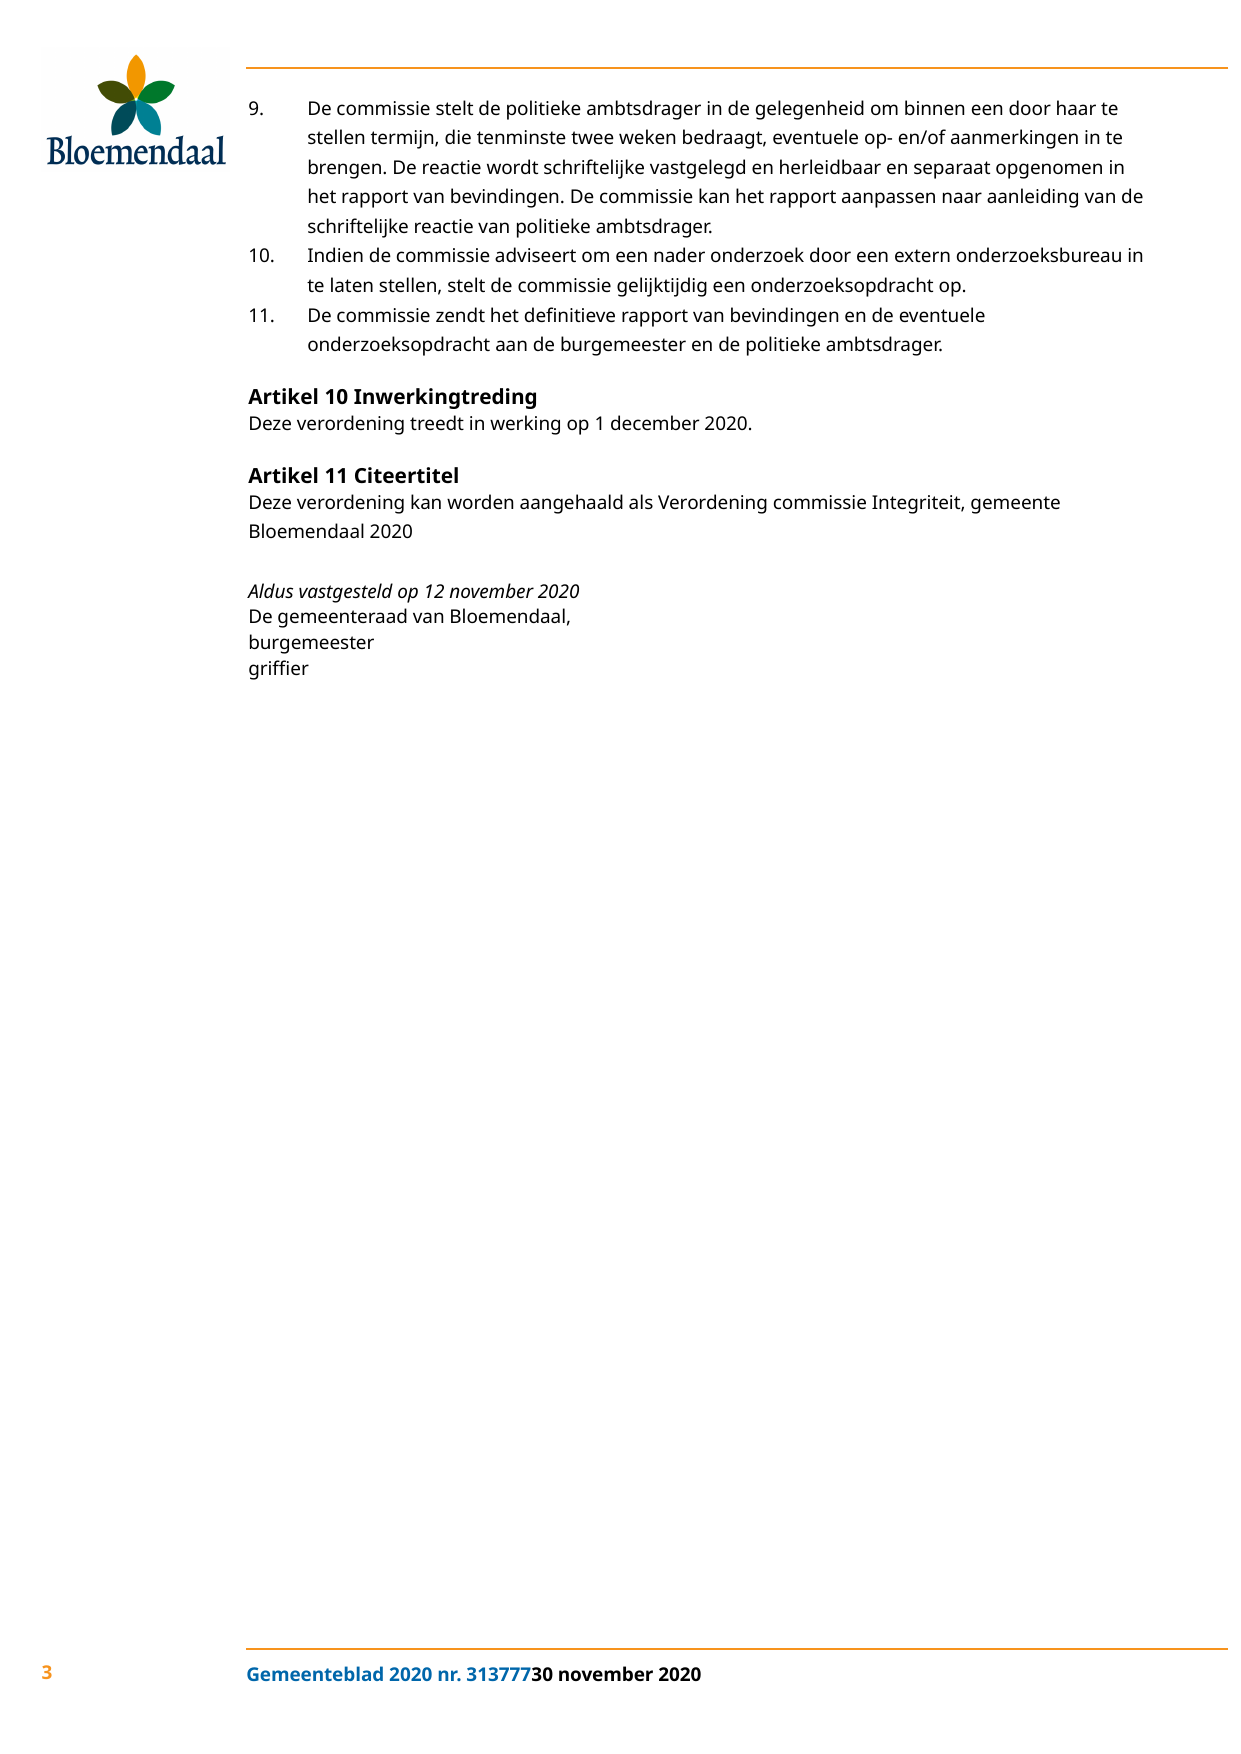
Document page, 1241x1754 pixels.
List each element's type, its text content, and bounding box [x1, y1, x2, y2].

list Indien de commissie adviseert om een nader onderzoek door een extern onderzoeksbureau in te laten stellen, stelt de commissie gelijktijdig een onderzoeksopdracht op. [248, 243, 1152, 298]
list De commissie zendt het definitieve rapport van bevindingen en de eventuele onderzoeksopdracht aan de burgemeester en de politieke ambtsdrager. [248, 302, 1152, 357]
text De gemeenteraad van Bloemendaal, [248, 604, 1152, 629]
text Deze verordening kan worden aangehaald als Verordening commissie Integriteit, gemeente Bloemendaal 2020 [248, 489, 1152, 544]
text griffier [248, 655, 1152, 681]
picture [41, 47, 231, 172]
text Aldus vastgesteld op 12 november 2020 [248, 578, 1152, 604]
text Artikel 11 Citeertitel [248, 461, 1152, 489]
text Artikel 10 Inwerkingtreding [248, 382, 1152, 410]
list De commissie stelt de politieke ambtsdrager in de gelegenheid om binnen een door haar te stellen termijn, die tenminste twee weken bedraagt, eventuele op- en/of aanmerkingen in te brengen. De reactie wordt schriftelijke vastgelegd en herleidbaar en separaat opgenomen in het rapport van bevindingen. De commissie kan het rapport aanpassen naar aanleiding van de schriftelijke reactie van politieke ambtsdrager. [248, 95, 1152, 239]
text burgemeester [248, 629, 1152, 655]
text Deze verordening treedt in werking op 1 december 2020. [248, 410, 1152, 436]
